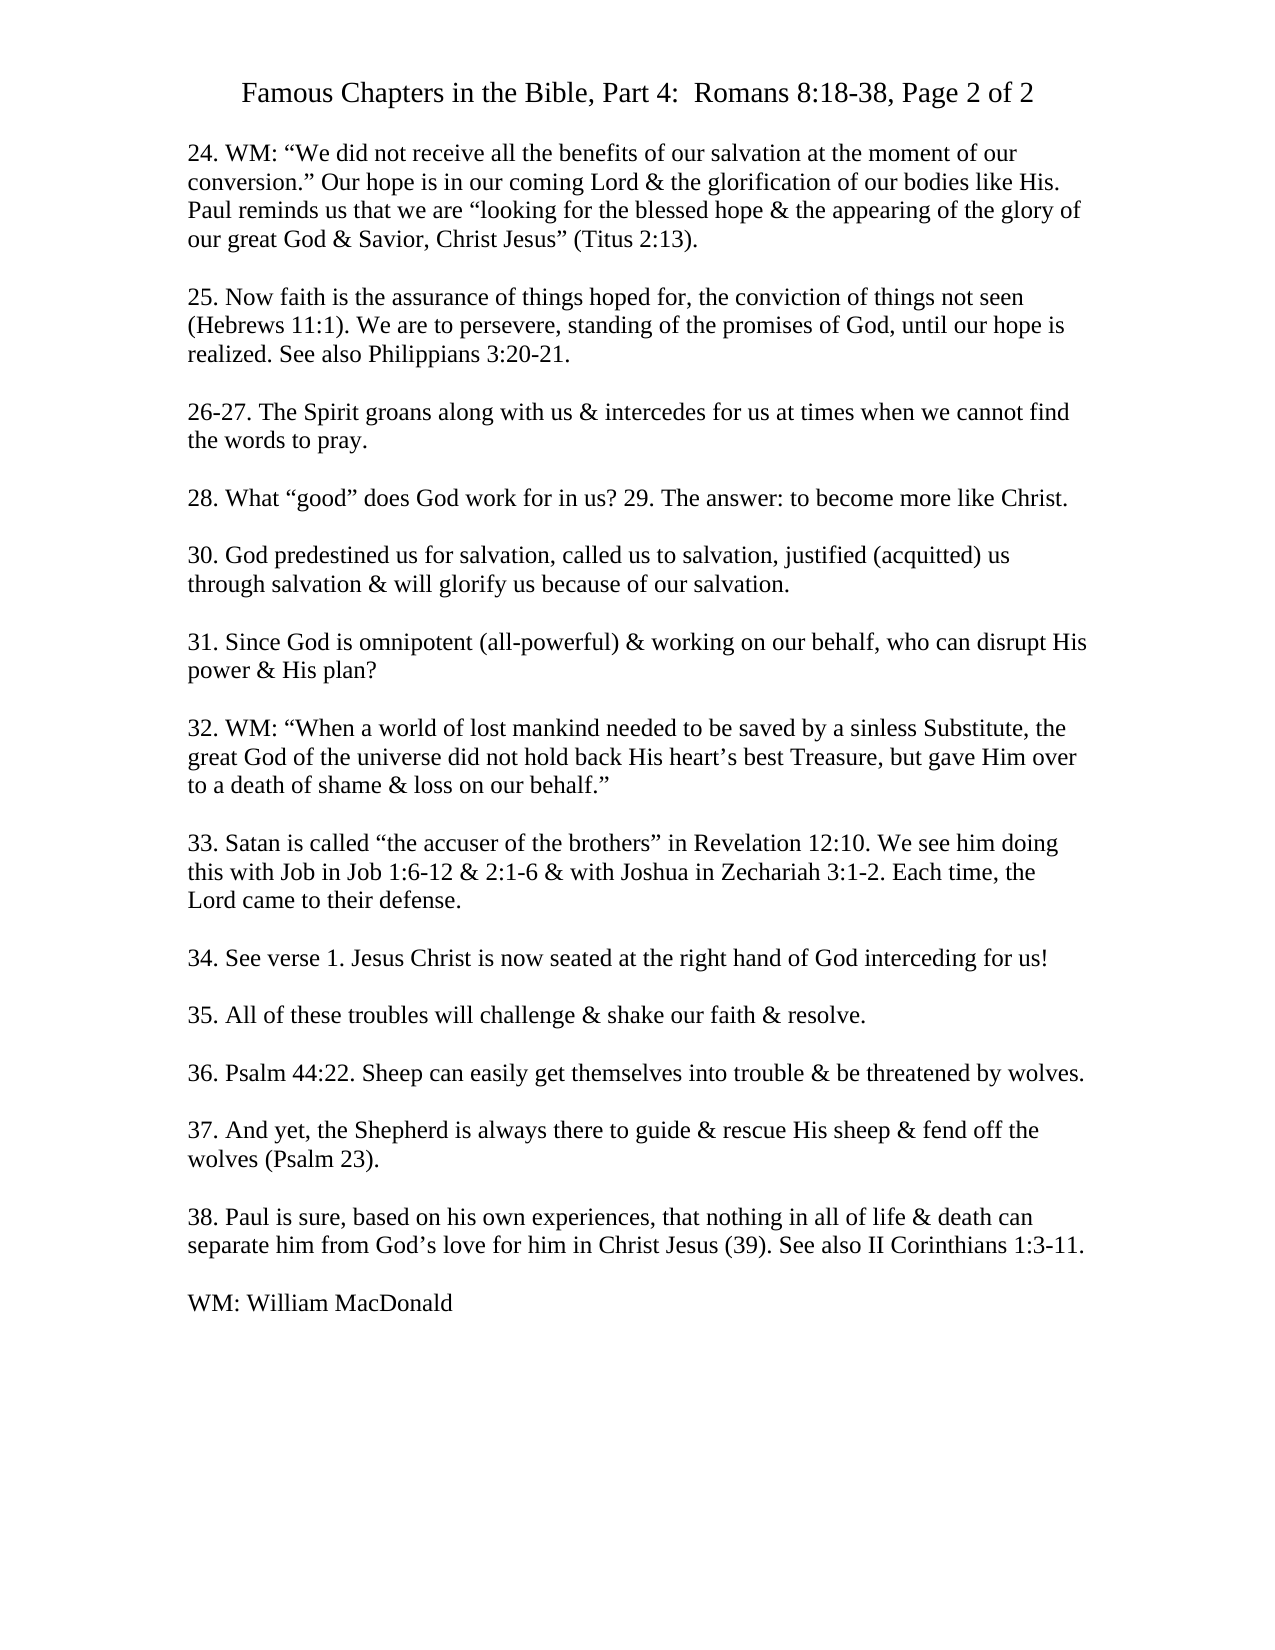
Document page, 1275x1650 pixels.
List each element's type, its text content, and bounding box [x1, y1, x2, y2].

text 34. See verse 1. Jesus Christ is now seated at the right hand of God interceding for us! [187, 943, 1087, 972]
text 33. Satan is called “the accuser of the brothers” in Revelation 12:10. We see him doing this with Job in Job 1:6-12 & 2:1-6 & with Joshua in Zechariah 3:1-2. Each time, the Lord came to their defense. [187, 828, 1087, 914]
text 28. What “good” does God work for in us? 29. The answer: to become more like Christ. [187, 483, 1087, 512]
text Paul reminds us that we are “looking for the blessed hope & the appearing of the glory of our great God & Savior, Christ Jesus” (Titus 2:13). [187, 196, 1087, 253]
text 25. Now faith is the assurance of things hoped for, the conviction of things not seen (Hebrews 11:1). We are to persevere, standing of the promises of God, until our hope is realized. See also Philippians 3:20-21. [187, 282, 1087, 368]
text 35. All of these troubles will challenge & shake our faith & resolve. [187, 1001, 1087, 1029]
text WM: William MacDonald [187, 1288, 1087, 1317]
text 38. Paul is sure, based on his own experiences, that nothing in all of life & death can separate him from God’s love for him in Christ Jesus (39). See also II Corinthians 1:3-11. [187, 1202, 1087, 1259]
text 37. And yet, the Shepherd is always there to guide & rescue His sheep & fend off the wolves (Psalm 23). [187, 1116, 1087, 1173]
text 32. WM: “When a world of lost mankind needed to be saved by a sinless Substitute, the great God of the universe did not hold back His heart’s best Treasure, but gave Him over to a death of shame & loss on our behalf.” [187, 713, 1087, 799]
text 31. Since God is omnipotent (all-powerful) & working on our behalf, who can disrupt His power & His plan? [187, 627, 1087, 684]
text 36. Psalm 44:22. Sheep can easily get themselves into trouble & be threatened by wolves. [187, 1058, 1087, 1087]
text 24. WM: “We did not receive all the benefits of our salvation at the moment of our conversion.” Our hope is in our coming Lord & the glorification of our bodies like His. [187, 138, 1087, 196]
text 30. God predestined us for salvation, called us to salvation, justified (acquitted) us through salvation & will glorify us because of our salvation. [187, 541, 1087, 598]
text 26-27. The Spirit groans along with us & intercedes for us at times when we cannot find the words to pray. [187, 397, 1087, 454]
